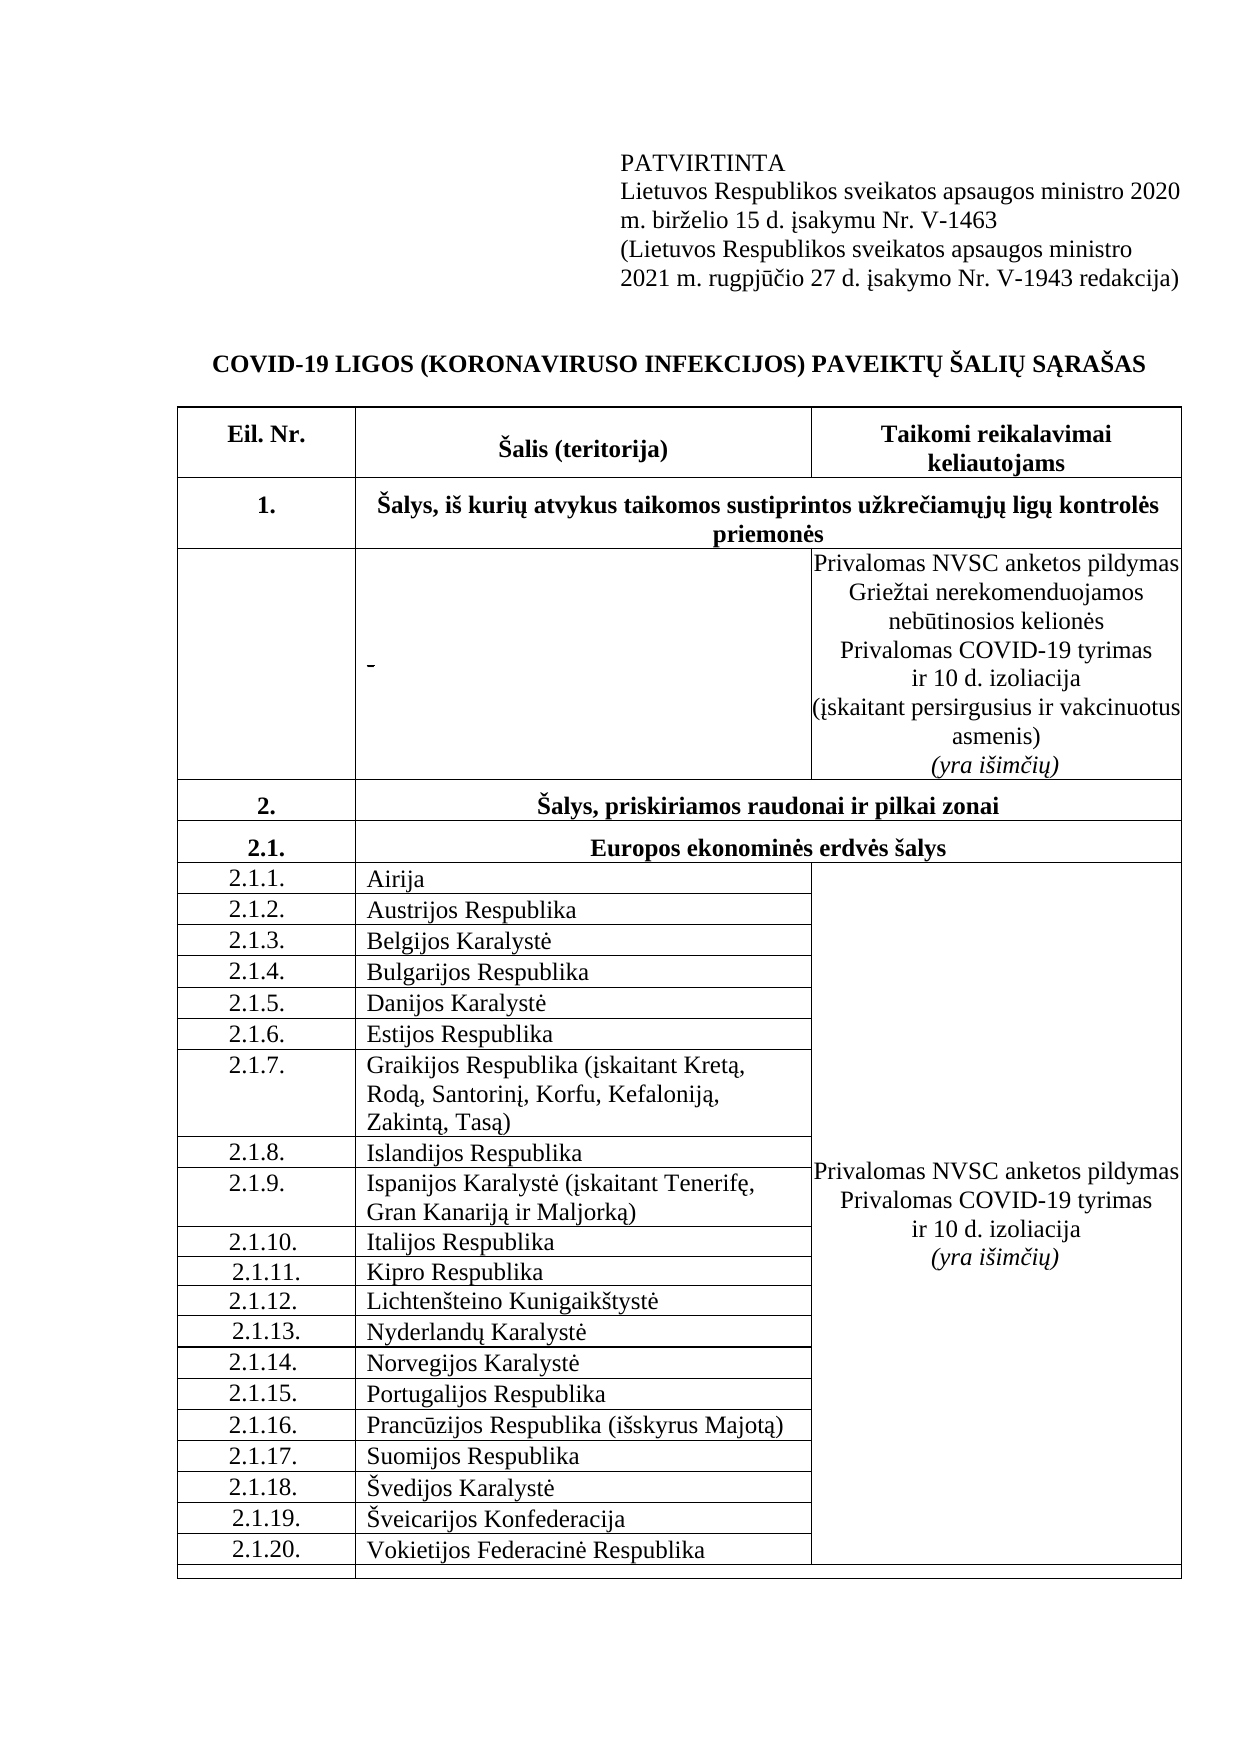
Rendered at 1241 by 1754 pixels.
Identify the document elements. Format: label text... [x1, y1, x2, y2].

table_cell 2.1.11. [178, 1257, 355, 1285]
table_header Šalis (teritorija) [356, 408, 811, 477]
table_cell Šveicarijos Konfederacija [356, 1503, 811, 1533]
table_cell 2.1.13. [178, 1316, 355, 1346]
table_cell 2.1.14. [178, 1348, 355, 1377]
table_cell Šalys, priskiriamos raudonai ir pilkai zonai [356, 780, 1181, 820]
table_cell Bulgarijos Respublika [356, 956, 811, 987]
table_cell Suomijos Respublika [356, 1441, 811, 1471]
text Lietuvos Respublikos sveikatos apsaugos ministro 2020 m. birželio 15 d. įsakymu Nr. V-1463 [620, 176, 1181, 234]
table_cell 2.1.15. [178, 1379, 355, 1409]
table_cell Privalomas NVSC anketos pildymas Privalomas COVID-19 tyrimas ir 10 d. izoliacija (yra išimčių) [812, 863, 1181, 1564]
text (Lietuvos Respublikos sveikatos apsaugos ministro 2021 m. rugpjūčio 27 d. įsakymo Nr. V-1943 redakcija) [620, 234, 1181, 291]
table_cell Danijos Karalystė [356, 988, 811, 1018]
table_header Taikomi reikalavimai keliautojams [812, 408, 1181, 477]
table_cell 2.1.2. [178, 894, 355, 924]
text COVID-19 LIGOS (KORONAVIRUSO INFEKCIJOS) PAVEIKTŲ ŠALIŲ SĄRAŠAS [177, 349, 1181, 378]
text PATVIRTINTA [620, 148, 1181, 176]
table_cell Austrijos Respublika [356, 894, 811, 924]
table_cell 2.1.7. [178, 1050, 355, 1136]
table_cell 2.1.16. [178, 1410, 355, 1440]
table_cell Prancūzijos Respublika (išskyrus Majotą) [356, 1410, 811, 1440]
table_cell Islandijos Respublika [356, 1137, 811, 1167]
table_cell 2.1.8. [178, 1137, 355, 1167]
table_cell Ispanijos Karalystė (įskaitant Tenerifę, Gran Kanariją ir Maljorką) [356, 1168, 811, 1226]
table_cell Airija [356, 863, 811, 893]
table_cell 2.1.19. [178, 1503, 355, 1533]
table_cell [178, 549, 355, 778]
table_cell Nyderlandų Karalystė [356, 1316, 811, 1346]
table_cell Kipro Respublika [356, 1257, 811, 1285]
table_header Eil. Nr. [178, 408, 355, 477]
table_cell 2.1.9. [178, 1168, 355, 1226]
table_cell Privalomas NVSC anketos pildymas Griežtai nerekomenduojamos nebūtinosios kelionės Privalomas COVID-19 tyrimas ir 10 d. izoliacija (įskaitant persirgusius ir vakcinuotus asmenis) (yra išimčių) [812, 549, 1181, 778]
table_cell 2.1.17. [178, 1441, 355, 1471]
table_cell 2.1.20. [178, 1534, 355, 1564]
table_cell Švedijos Karalystė [356, 1472, 811, 1502]
table_cell Italijos Respublika [356, 1227, 811, 1256]
table_cell 2.1. [178, 821, 355, 862]
table_cell 2.1.6. [178, 1019, 355, 1049]
table_cell Norvegijos Karalystė [356, 1348, 811, 1377]
table_cell 2.1.1. [178, 863, 355, 893]
table_cell - [356, 549, 811, 778]
table_cell 2.1.10. [178, 1227, 355, 1256]
table_cell 2.1.12. [178, 1286, 355, 1315]
table_cell Portugalijos Respublika [356, 1379, 811, 1409]
table_cell Graikijos Respublika (įskaitant Kretą, Rodą, Santorinį, Korfu, Kefaloniją, Zakintą, Tasą) [356, 1050, 811, 1136]
table_cell 1. [178, 478, 355, 547]
table_cell 2.1.18. [178, 1472, 355, 1502]
table_cell Lichtenšteino Kunigaikštystė [356, 1286, 811, 1315]
table_cell Belgijos Karalystė [356, 925, 811, 955]
table_cell Europos ekonominės erdvės šalys [356, 821, 1181, 862]
table_cell Šalys, iš kurių atvykus taikomos sustiprintos užkrečiamųjų ligų kontrolės priemonės [356, 478, 1181, 547]
table_cell 2.1.3. [178, 925, 355, 955]
table_cell 2.1.5. [178, 988, 355, 1018]
table_cell 2. [178, 780, 355, 820]
table_cell [356, 1565, 1181, 1577]
table_cell 2.1.4. [178, 956, 355, 987]
table_cell Estijos Respublika [356, 1019, 811, 1049]
table_cell [178, 1565, 355, 1577]
table_cell Vokietijos Federacinė Respublika [356, 1534, 811, 1564]
